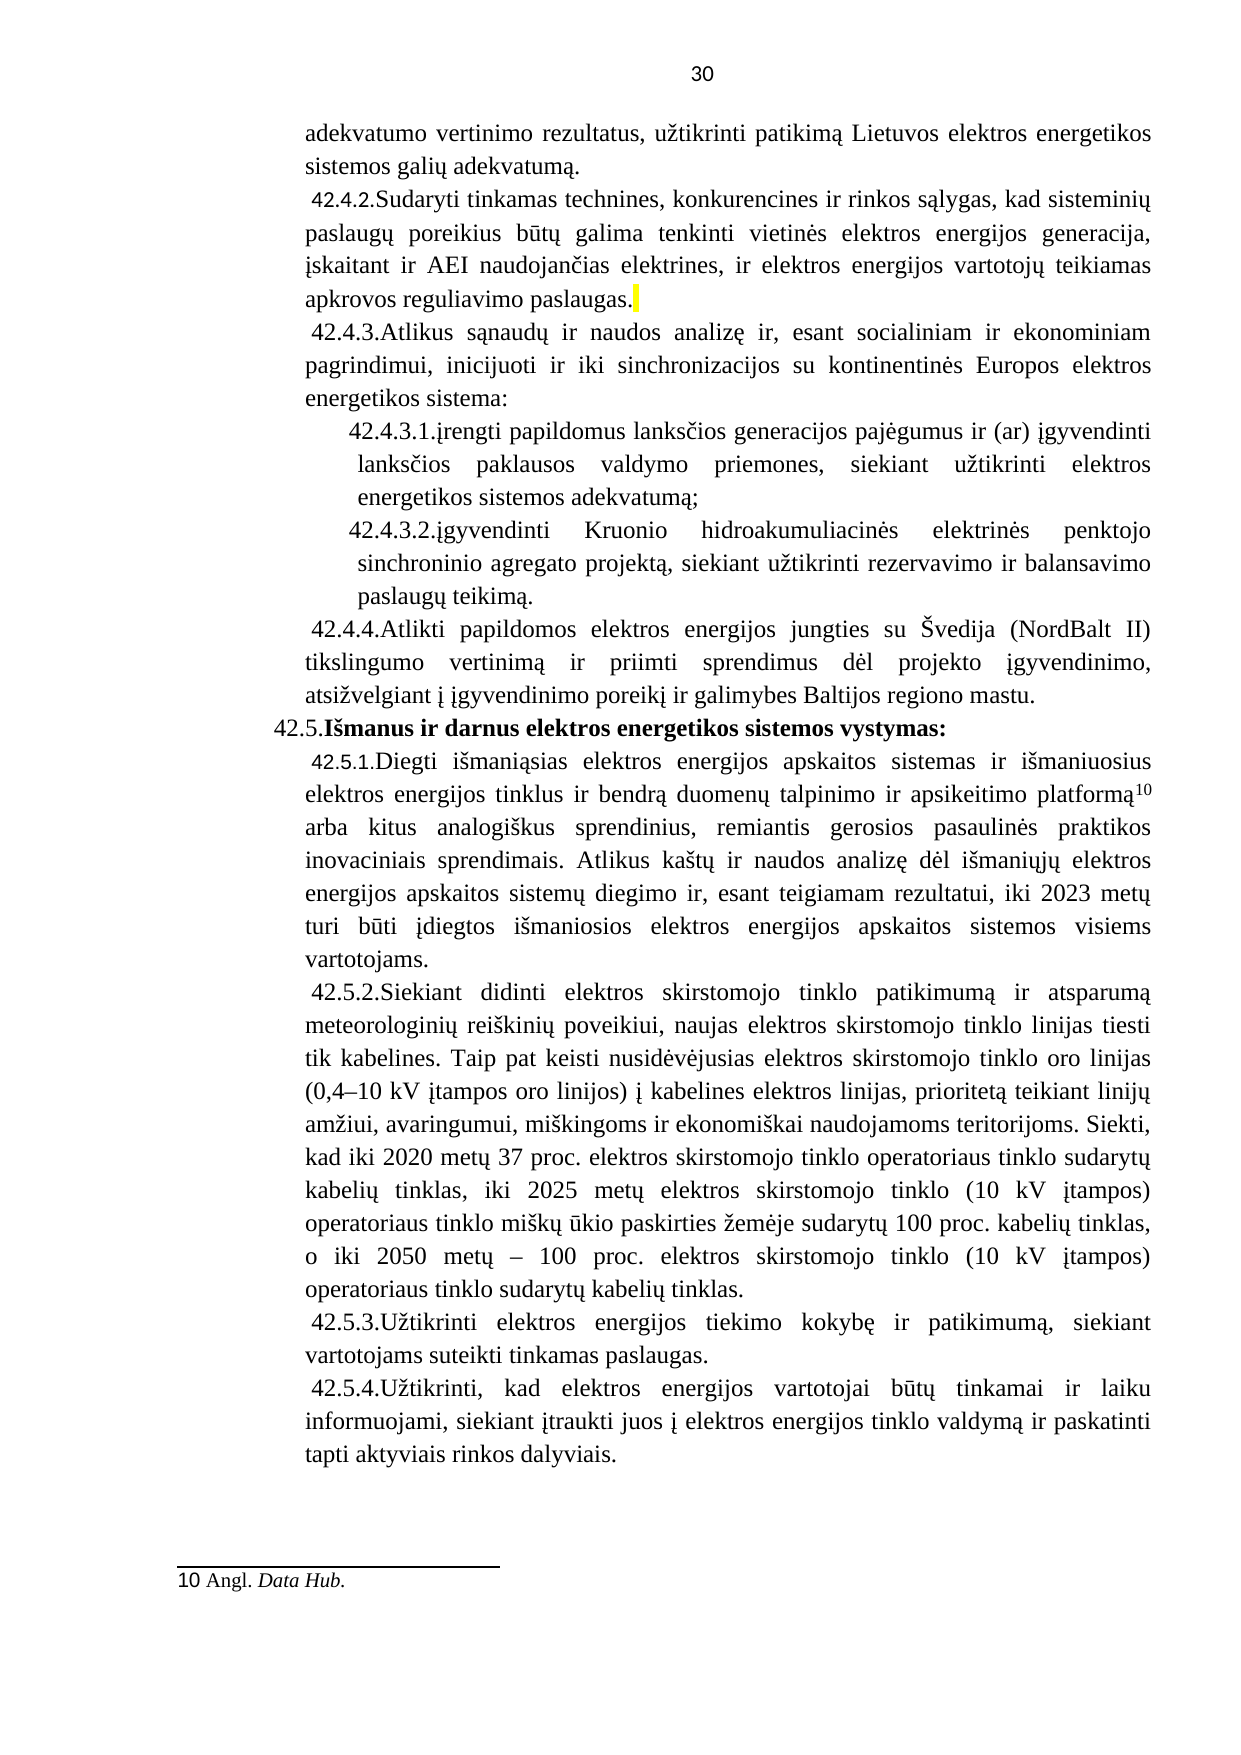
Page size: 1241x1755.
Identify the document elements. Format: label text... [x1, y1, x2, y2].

list Užtikrinti elektros energijos tiekimo kokybę ir patikimumą, siekiant vartotojams suteikti tinkamas paslaugas. [252, 1307, 1152, 1369]
list Užtikrinti, kad elektros energijos vartotojai būtų tinkamai ir laiku informuojami, siekiant įtraukti juos į elektros energijos tinklo valdymą ir paskatinti tapti aktyviais rinkos dalyviais. [252, 1373, 1152, 1468]
list Atlikus sąnaudų ir naudos analizę ir, esant socialiniam ir ekonominiam pagrindimui, inicijuoti ir iki sinchronizacijos su kontinentinės Europos elektros energetikos sistema: [252, 317, 1152, 411]
list įrengti papildomus lanksčios generacijos pajėgumus ir (ar) įgyvendinti lanksčios paklausos valdymo priemones, siekiant užtikrinti elektros energetikos sistemos adekvatumą; [290, 416, 1152, 511]
list adekvatumo vertinimo rezultatus, užtikrinti patikimą Lietuvos elektros energetikos sistemos galių adekvatumą. [252, 118, 1152, 180]
list Siekiant didinti elektros skirstomojo tinklo patikimumą ir atsparumą meteorologinių reiškinių poveikiui, naujas elektros skirstomojo tinklo linijas tiesti tik kabelines. Taip pat keisti nusidėvėjusias elektros skirstomojo tinklo oro linijas (0,4–10 kV įtampos oro linijos) į kabelines elektros linijas, prioritetą teikiant linijų amžiui, avaringumui, miškingoms ir ekonomiškai naudojamoms teritorijoms. Siekti, kad iki 2020 metų 37 proc. elektros skirstomojo tinklo operatoriaus tinklo sudarytų kabelių tinklas, iki 2025 metų elektros skirstomojo tinklo (10 kV įtampos) operatoriaus tinklo miškų ūkio paskirties žemėje sudarytų 100 proc. kabelių tinklas, o iki 2050 metų – 100 proc. elektros skirstomojo tinklo (10 kV įtampos) operatoriaus tinklo sudarytų kabelių tinklas. [252, 977, 1152, 1303]
list įgyvendinti Kruonio hidroakumuliacinės elektrinės penktojo sinchroninio agregato projektą, siekiant užtikrinti rezervavimo ir balansavimo paslaugų teikimą. [290, 515, 1152, 609]
list Diegti išmaniąsias elektros energijos apskaitos sistemas ir išmaniuosius elektros energijos tinklus ir bendrą duomenų talpinimo ir apsikeitimo platformą arba kitus analogiškus sprendinius, remiantis gerosios pasaulinės praktikos inovaciniais sprendimais. Atlikus kaštų ir naudos analizę dėl išmaniųjų elektros energijos apskaitos sistemų diegimo ir, esant teigiamam rezultatui, iki 2023 metų turi būti įdiegtos išmaniosios elektros energijos apskaitos sistemos visiems vartotojams. [252, 746, 1152, 973]
list Angl. Data Hub. [177, 1567, 1152, 1592]
list Sudaryti tinkamas technines, konkurencines ir rinkos sąlygas, kad sisteminių paslaugų poreikius būtų galima tenkinti vietinės elektros energijos generacija, įskaitant ir AEI naudojančias elektrines, ir elektros energijos vartotojų teikiamas apkrovos reguliavimo paslaugas. [252, 184, 1152, 312]
list Išmanus ir darnus elektros energetikos sistemos vystymas: [215, 713, 1152, 742]
list Atlikti papildomos elektros energijos jungties su Švedija (NordBalt II) tikslingumo vertinimą ir priimti sprendimus dėl projekto įgyvendinimo, atsižvelgiant į įgyvendinimo poreikį ir galimybes Baltijos regiono mastu. [252, 614, 1152, 709]
